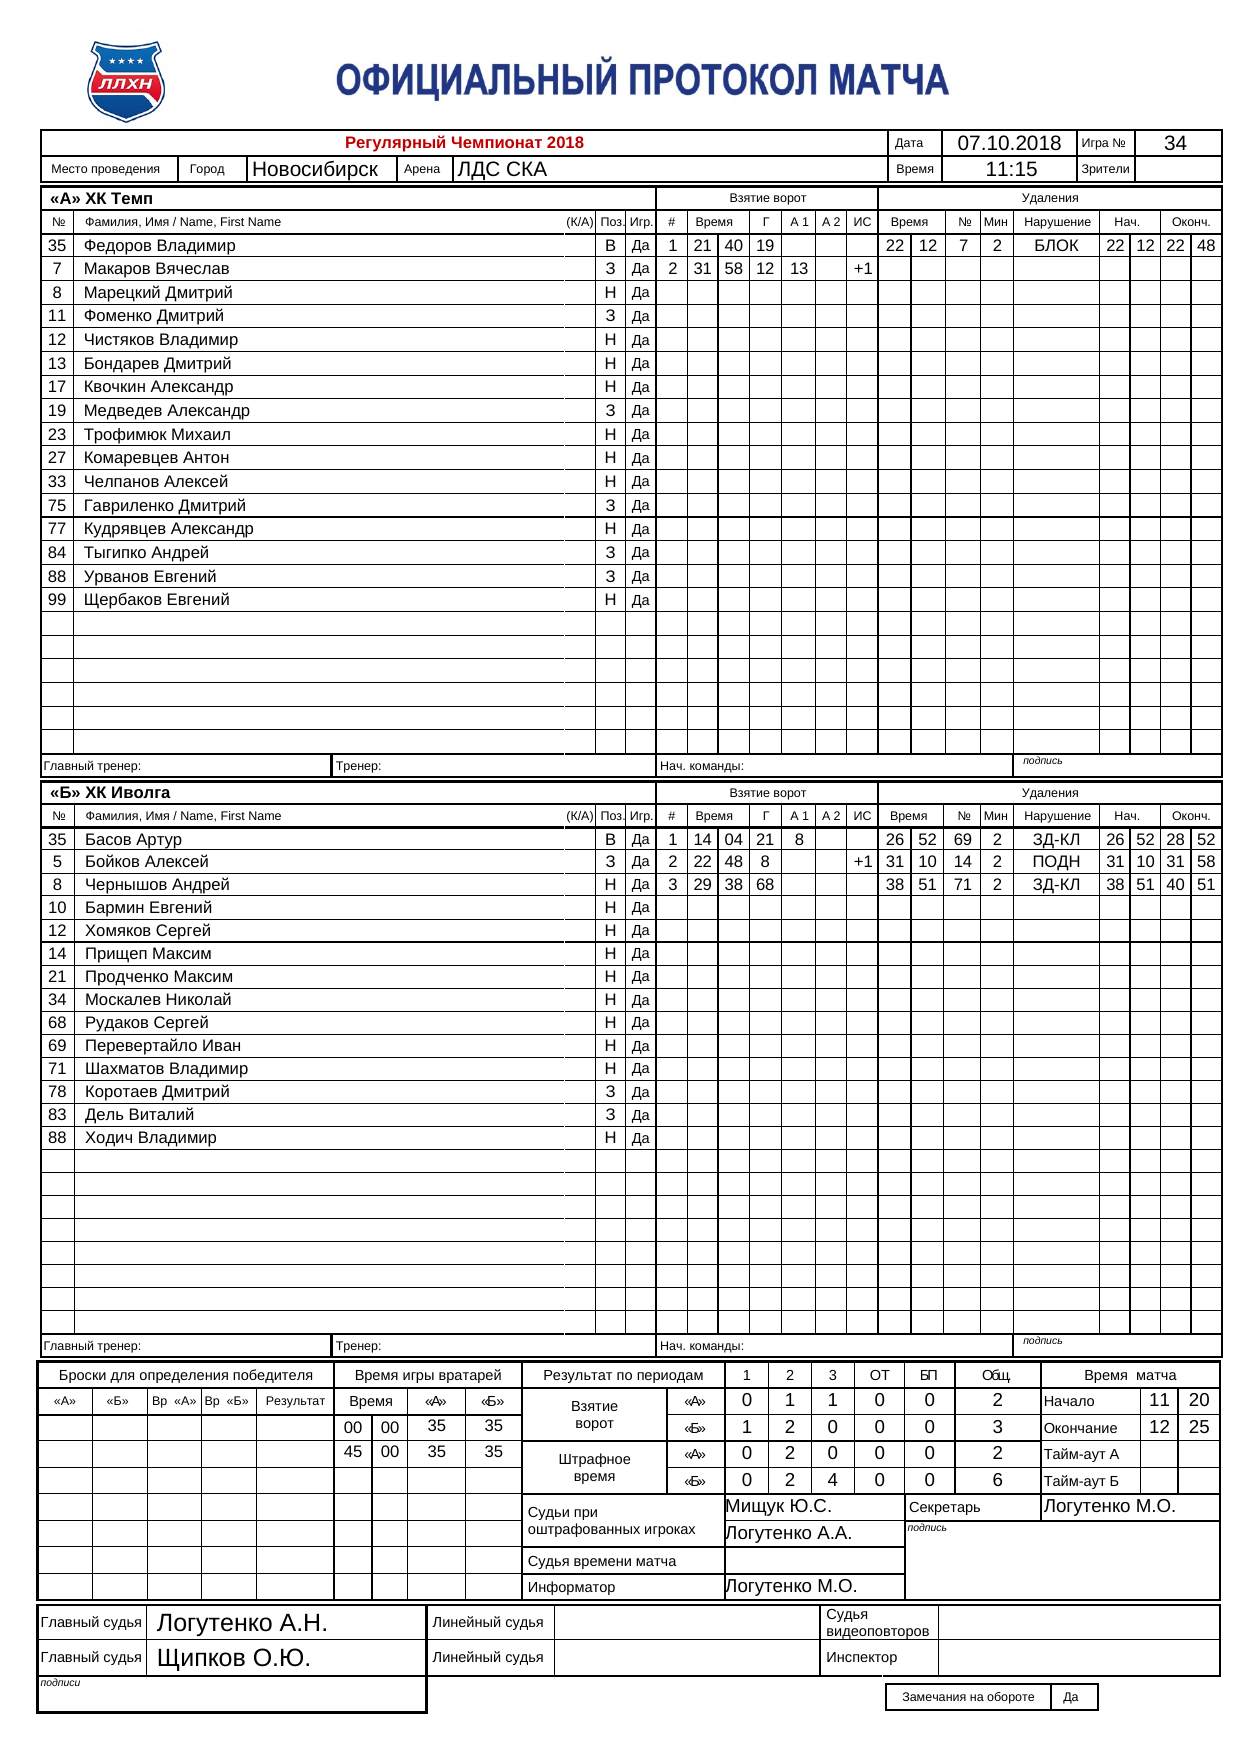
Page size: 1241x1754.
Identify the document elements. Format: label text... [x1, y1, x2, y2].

table_cell [912, 1035, 943, 1057]
table_cell [42, 659, 73, 682]
table_cell [719, 730, 749, 753]
table_cell [719, 1196, 749, 1218]
table_cell [1131, 423, 1160, 445]
table_cell [1192, 966, 1221, 987]
table_cell [1014, 989, 1099, 1011]
table_cell [688, 966, 717, 987]
table_cell 26 [879, 829, 910, 849]
table_cell [1179, 1441, 1219, 1467]
table_cell [93, 1547, 147, 1573]
table_cell [879, 989, 910, 1011]
table_cell [750, 636, 781, 658]
table_cell [596, 1265, 625, 1287]
table_cell 78 [42, 1081, 74, 1103]
table_cell [1131, 446, 1160, 469]
table_cell № [42, 805, 74, 826]
table_cell [750, 423, 781, 445]
table_cell [688, 1242, 717, 1264]
table_cell [565, 352, 595, 374]
table_cell [1161, 352, 1190, 374]
table_cell Да [626, 423, 655, 445]
table_cell [981, 1173, 1013, 1195]
table_cell [946, 565, 980, 587]
table_cell [1100, 446, 1129, 469]
table_cell [847, 399, 877, 422]
table_cell [847, 1173, 877, 1195]
table_cell [719, 446, 749, 469]
table_cell А 1 [782, 211, 815, 233]
table_cell [879, 1311, 910, 1333]
table_cell [1131, 1173, 1160, 1195]
table_cell [657, 352, 687, 374]
table_cell [847, 1265, 877, 1287]
table_cell [946, 470, 980, 493]
table_cell [847, 989, 877, 1011]
table_cell [847, 423, 877, 445]
table_cell [565, 707, 595, 729]
table_cell [1192, 352, 1221, 374]
table_cell [1100, 352, 1129, 374]
table_cell [688, 1173, 717, 1195]
table_cell [879, 1173, 910, 1195]
table_cell [750, 683, 781, 706]
table_cell [879, 612, 910, 634]
table_cell [657, 1311, 687, 1333]
table_cell [912, 1150, 943, 1172]
table_cell Н [596, 1058, 625, 1079]
table_cell [202, 1574, 256, 1599]
table_header 1 [726, 1363, 768, 1387]
table_cell [74, 730, 564, 753]
table_cell [847, 328, 877, 351]
table_cell [1131, 1265, 1160, 1287]
table_cell [879, 1219, 910, 1241]
table_cell Нач. [1100, 211, 1160, 233]
table_cell [847, 588, 877, 611]
table_cell Да [626, 920, 655, 941]
table_cell [1014, 683, 1099, 706]
table_cell [565, 1265, 595, 1287]
table_cell [1192, 376, 1221, 398]
table_header Общ. [956, 1363, 1040, 1387]
table_cell [879, 1288, 910, 1310]
table_cell [883, 1677, 1220, 1681]
table_cell [879, 494, 910, 516]
table_cell [1192, 541, 1221, 564]
table_cell [847, 1104, 877, 1126]
table_cell 1 [812, 1389, 854, 1413]
table_cell Бармин Евгений [75, 896, 564, 918]
table_cell [657, 470, 687, 493]
table_cell 69 [42, 1035, 74, 1057]
table_cell [782, 1288, 815, 1310]
table_cell [373, 1547, 407, 1573]
table_cell [42, 636, 73, 658]
table_cell Н [596, 376, 625, 398]
table_cell Да [626, 446, 655, 469]
table_cell Н [596, 1012, 625, 1033]
table_cell [688, 1196, 717, 1218]
table_cell [148, 1441, 201, 1467]
table_cell [626, 1288, 655, 1310]
table_cell [981, 1104, 1013, 1126]
table_cell [596, 1173, 625, 1195]
table_cell [782, 1035, 815, 1057]
table_cell [1100, 730, 1129, 753]
table_cell [1161, 1288, 1190, 1310]
table_cell [1014, 966, 1099, 987]
table_header Дата [889, 131, 941, 155]
table_cell [816, 850, 846, 872]
table_cell [657, 1150, 687, 1172]
table_cell [750, 1058, 781, 1079]
table_cell Щербаков Евгений [74, 588, 564, 611]
table_cell [847, 565, 877, 587]
table_cell Да [626, 1035, 655, 1057]
table_cell 8 [750, 850, 781, 872]
table_cell [1014, 494, 1099, 516]
table_cell [981, 943, 1013, 964]
table_cell [847, 874, 877, 895]
table_cell [1014, 446, 1099, 469]
table_cell [1014, 707, 1099, 729]
table_cell [565, 1219, 595, 1241]
table_cell [946, 328, 980, 351]
table_cell [1131, 1219, 1160, 1241]
table_cell [565, 1311, 595, 1333]
table_cell [1100, 1012, 1129, 1033]
table_cell [816, 636, 846, 658]
table_cell подпись [1014, 1335, 1221, 1356]
table_cell 31 [1100, 850, 1129, 872]
table_cell [912, 494, 945, 516]
table_cell Н [596, 920, 625, 941]
table_cell [1100, 1196, 1129, 1218]
table_cell [981, 281, 1013, 303]
table_cell [782, 588, 815, 611]
table_cell [75, 1311, 564, 1333]
table_cell Тайм-аут Б [1042, 1468, 1140, 1493]
table_cell [42, 1150, 74, 1172]
table_cell [1131, 281, 1160, 303]
table_cell [565, 850, 595, 872]
table_cell [750, 541, 781, 564]
table_cell [626, 1196, 655, 1218]
table_cell Да [626, 470, 655, 493]
table_cell 00 [373, 1441, 407, 1467]
table_cell [626, 1173, 655, 1195]
table_cell [816, 281, 846, 303]
table_cell 2 [956, 1389, 1040, 1413]
table_cell Г [750, 211, 781, 233]
table_cell Да [626, 518, 655, 540]
table_cell [981, 730, 1013, 753]
table_cell 0 [726, 1389, 768, 1413]
table_cell [847, 1219, 877, 1241]
table_cell [1131, 1242, 1160, 1264]
table_cell [782, 281, 815, 303]
table_cell [816, 235, 846, 256]
table_cell 6 [956, 1468, 1040, 1493]
table_cell Н [596, 518, 625, 540]
table_cell Нач. команды: [657, 755, 1012, 776]
table_header Время матча [1042, 1363, 1219, 1387]
table_cell [847, 518, 877, 540]
table_cell 88 [42, 1127, 74, 1149]
table_cell [1141, 1441, 1177, 1467]
table_cell [688, 1081, 717, 1103]
table_cell [847, 659, 877, 682]
table_cell [719, 707, 749, 729]
table_cell [1100, 1035, 1129, 1057]
table_cell [565, 446, 595, 469]
table_cell [719, 1012, 749, 1033]
table_cell Окончание [1042, 1415, 1140, 1440]
table_cell З [596, 399, 625, 422]
table_cell [946, 659, 980, 682]
table_cell [565, 1196, 595, 1218]
table_cell [816, 1035, 846, 1057]
table_cell [912, 707, 945, 729]
table_cell [782, 235, 815, 256]
table_cell [981, 1265, 1013, 1287]
table_cell [1131, 257, 1160, 280]
table_cell [981, 328, 1013, 351]
table_cell Н [596, 470, 625, 493]
table_cell [657, 1242, 687, 1264]
table_cell [688, 943, 717, 964]
table_cell 8 [42, 281, 73, 303]
table_cell Главный тренер: [42, 755, 330, 776]
table_cell [565, 1127, 595, 1149]
table_cell Да [626, 541, 655, 564]
table_cell 14 [944, 850, 980, 872]
table_header БП [905, 1363, 954, 1387]
table_header Регулярный Чемпионат 2018 [42, 131, 887, 155]
table_cell [565, 541, 595, 564]
table_cell [1161, 399, 1190, 422]
table_cell [688, 1012, 717, 1033]
table_cell [657, 446, 687, 469]
table_cell [1161, 494, 1190, 516]
table_cell [688, 659, 717, 682]
table_cell [719, 305, 749, 327]
table_cell [782, 352, 815, 374]
table_cell 3 [657, 874, 687, 895]
table_cell Макаров Вячеслав [74, 257, 564, 280]
table_cell 4 [812, 1468, 854, 1493]
table_cell [750, 1265, 781, 1287]
table_cell [782, 850, 815, 872]
table_cell Логутенко М.О. [1042, 1495, 1219, 1520]
table_cell [944, 1173, 980, 1195]
table_cell [719, 1311, 749, 1333]
table_cell [688, 989, 717, 1011]
table_cell 0 [905, 1468, 954, 1493]
table_cell 35 [408, 1416, 465, 1440]
table_cell [1014, 1173, 1099, 1195]
table_cell [946, 730, 980, 753]
table_cell [565, 518, 595, 540]
table_cell [1100, 565, 1129, 587]
table_cell [657, 305, 687, 327]
table_cell [912, 305, 945, 327]
table_cell [626, 1219, 655, 1241]
table_cell [1161, 920, 1190, 941]
table_cell [847, 707, 877, 729]
table_cell [202, 1468, 256, 1493]
table_cell З [596, 1081, 625, 1103]
table_cell Да [626, 494, 655, 516]
table_cell [1100, 1058, 1129, 1079]
table_cell 12 [1131, 235, 1160, 256]
table_cell [816, 352, 846, 374]
table_cell [944, 1219, 980, 1241]
table_cell Комаревцев Антон [74, 446, 564, 469]
table_cell [596, 1150, 625, 1172]
table_cell [1161, 1311, 1190, 1333]
table_cell [657, 518, 687, 540]
table_cell [782, 1081, 815, 1103]
table_cell [565, 281, 595, 303]
table_cell [42, 1219, 74, 1241]
table_header Удаления [879, 188, 1221, 209]
table_cell [466, 1547, 521, 1573]
table_cell [719, 541, 749, 564]
table_cell Н [596, 1035, 625, 1057]
table_cell [1131, 1150, 1160, 1172]
table_cell [565, 1242, 595, 1264]
table_cell [1014, 1219, 1099, 1241]
table_cell 58 [1192, 850, 1221, 872]
table_cell [816, 376, 846, 398]
table_cell [42, 1173, 74, 1195]
table_cell [466, 1494, 521, 1520]
table_cell [816, 1265, 846, 1287]
table_cell [719, 612, 749, 634]
table_cell Дель Виталий [75, 1104, 564, 1126]
table_cell 21 [750, 829, 781, 849]
table_cell 0 [855, 1468, 904, 1493]
table_cell 14 [688, 829, 717, 849]
table_cell [626, 730, 655, 753]
table_cell 0 [855, 1389, 904, 1413]
table_cell [596, 683, 625, 706]
table_cell [565, 1012, 595, 1033]
table_cell [719, 494, 749, 516]
table_cell [1014, 399, 1099, 422]
table_cell [879, 423, 910, 445]
table_cell [1161, 446, 1190, 469]
table_cell [1161, 1219, 1190, 1241]
table_cell 29 [688, 874, 717, 895]
table_cell Тайм-аут А [1042, 1441, 1140, 1467]
table_cell [1192, 565, 1221, 587]
table_cell [750, 494, 781, 516]
table_cell Чернышов Андрей [75, 874, 564, 895]
table_cell (К/А) [565, 805, 595, 826]
table_cell [1179, 1468, 1219, 1493]
table_cell [596, 659, 625, 682]
table_cell [335, 1468, 371, 1493]
table_cell [1014, 612, 1099, 634]
table_cell [1192, 1242, 1221, 1264]
table_cell [782, 470, 815, 493]
table_cell Да [626, 565, 655, 587]
table_cell [1161, 518, 1190, 540]
table_cell [944, 920, 980, 941]
table_cell [1161, 730, 1190, 753]
table_cell [1131, 1081, 1160, 1103]
table_cell [688, 399, 717, 422]
table_cell Урванов Евгений [74, 565, 564, 587]
table_cell [1192, 1058, 1221, 1079]
table_cell [879, 541, 910, 564]
table_cell [816, 470, 846, 493]
table_cell 2 [657, 257, 687, 280]
table_cell [879, 446, 910, 469]
table_cell [1131, 541, 1160, 564]
table_cell [847, 1288, 877, 1310]
table_cell Логутенко А.Н. [147, 1606, 425, 1639]
table_cell [816, 518, 846, 540]
table_cell [1192, 423, 1221, 445]
table_cell [750, 1104, 781, 1126]
table_cell 38 [719, 874, 749, 895]
table_cell [657, 423, 687, 445]
table_cell [946, 281, 980, 303]
table_cell [657, 920, 687, 941]
table_cell [782, 1242, 815, 1264]
table_cell [1161, 1196, 1190, 1218]
table_cell 35 [408, 1441, 465, 1467]
table_cell [879, 1012, 910, 1033]
table_cell [1161, 328, 1190, 351]
table_cell Медведев Александр [74, 399, 564, 422]
table_cell [565, 730, 595, 753]
table_cell [565, 829, 595, 849]
table_cell [565, 470, 595, 493]
table_cell 2 [769, 1415, 811, 1440]
table_cell 10 [912, 850, 943, 872]
table_cell [782, 494, 815, 516]
table_cell [981, 399, 1013, 422]
table_cell Да [626, 1012, 655, 1033]
table_cell [1100, 1265, 1129, 1287]
table_header «А» ХК Темп [42, 188, 655, 209]
table_cell 3 [956, 1415, 1040, 1440]
table_cell [944, 1196, 980, 1218]
table_cell 04 [719, 829, 749, 849]
table_cell [1192, 1288, 1221, 1310]
table_cell 19 [750, 235, 781, 256]
table_cell [912, 399, 945, 422]
table_cell [1131, 659, 1160, 682]
table_cell [1100, 1311, 1129, 1333]
table_cell Да [626, 1081, 655, 1103]
table_cell [944, 1127, 980, 1149]
table_cell [816, 730, 846, 753]
table_cell [657, 1012, 687, 1033]
table_cell [879, 896, 910, 918]
table_cell Бондарев Дмитрий [74, 352, 564, 374]
table_cell [879, 943, 910, 964]
table_cell [750, 920, 781, 941]
table_cell 40 [719, 235, 749, 256]
table_cell [912, 328, 945, 351]
table_cell [1131, 588, 1160, 611]
table_cell 28 [1161, 829, 1190, 849]
table_cell [1192, 518, 1221, 540]
table_cell Кудрявцев Александр [74, 518, 564, 540]
table_cell [1100, 423, 1129, 445]
table_cell Н [596, 328, 625, 351]
table_cell [373, 1521, 407, 1546]
table_cell [750, 1173, 781, 1195]
table_cell Да [626, 989, 655, 1011]
table_cell [202, 1547, 256, 1573]
table_cell [782, 1173, 815, 1195]
table_cell [42, 683, 73, 706]
table_cell [944, 1012, 980, 1033]
table_cell Поз. [596, 805, 625, 826]
table_cell [981, 989, 1013, 1011]
table_cell [719, 1242, 749, 1264]
table_cell [688, 446, 717, 469]
table_cell [1161, 1150, 1190, 1172]
table_cell [565, 683, 595, 706]
table_cell 2 [769, 1468, 811, 1493]
table_cell [981, 1219, 1013, 1241]
table_cell Начало [1042, 1389, 1140, 1413]
table_cell [750, 399, 781, 422]
table_cell [981, 470, 1013, 493]
table_cell [596, 707, 625, 729]
table_cell [750, 612, 781, 634]
table_header Взятие ворот [657, 188, 877, 209]
table_cell [879, 636, 910, 658]
table_cell [257, 1547, 333, 1573]
table_cell [944, 1150, 980, 1172]
table_cell [565, 565, 595, 587]
table_cell № [42, 211, 73, 233]
table_cell [408, 1468, 465, 1493]
table_cell Ходич Владимир [75, 1127, 564, 1149]
table_cell [847, 920, 877, 941]
table_cell [257, 1521, 333, 1546]
table_cell +1 [847, 257, 877, 280]
table_cell [816, 659, 846, 682]
table_cell [981, 541, 1013, 564]
table_cell 38 [879, 874, 910, 895]
table_cell [946, 446, 980, 469]
table_cell [1192, 470, 1221, 493]
table_cell [1192, 989, 1221, 1011]
table_cell [688, 541, 717, 564]
table_cell ЛДС СКА [454, 157, 887, 181]
table_cell Н [596, 896, 625, 918]
table_cell [981, 446, 1013, 469]
table_cell [688, 281, 717, 303]
table_header 07.10.2018 [943, 131, 1076, 155]
table_cell [750, 281, 781, 303]
table_cell [1100, 612, 1129, 634]
table_cell [981, 565, 1013, 587]
table_cell [1131, 565, 1160, 587]
table_cell [1014, 1196, 1099, 1218]
table_cell [750, 1311, 781, 1333]
table_cell [565, 896, 595, 918]
table_cell [816, 1173, 846, 1195]
table_cell 2 [657, 850, 687, 872]
table_cell [879, 352, 910, 374]
table_cell [257, 1416, 333, 1440]
table_cell [428, 1677, 882, 1711]
table_header 34 [1136, 131, 1221, 155]
table_cell [719, 470, 749, 493]
table_cell [1014, 328, 1099, 351]
table_cell [555, 1640, 819, 1675]
table_cell [565, 1104, 595, 1126]
table_cell [688, 1311, 717, 1333]
table_cell [912, 1265, 943, 1287]
table_cell Н [596, 943, 625, 964]
table_cell 1 [769, 1389, 811, 1413]
table_cell Главный судья [39, 1640, 146, 1675]
table_cell [657, 943, 687, 964]
table_cell [657, 707, 687, 729]
table_cell [782, 920, 815, 941]
table_cell [1161, 305, 1190, 327]
table_cell [688, 1127, 717, 1149]
table_cell [1014, 518, 1099, 540]
table_cell Фамилия, Имя / Name, First Name [75, 805, 565, 826]
table_cell № [946, 211, 980, 233]
table_cell [912, 1173, 943, 1195]
table_cell З [596, 494, 625, 516]
table_cell З [596, 305, 625, 327]
table_cell [626, 659, 655, 682]
table_cell [657, 1265, 687, 1287]
table_cell [879, 565, 910, 587]
table_cell [688, 1219, 717, 1241]
table_cell [847, 352, 877, 374]
table_cell Нарушение [1014, 805, 1099, 826]
table_cell [912, 636, 945, 658]
table_cell [626, 636, 655, 658]
table_cell [688, 612, 717, 634]
table_cell А 2 [816, 805, 846, 826]
table_cell Главный судья [39, 1606, 146, 1639]
table_cell Мищук Ю.С. [726, 1495, 904, 1520]
table_cell [1192, 1173, 1221, 1195]
table_cell [42, 1265, 74, 1287]
table_cell Оконч. [1161, 211, 1221, 233]
table_cell Бойков Алексей [75, 850, 564, 872]
table_cell [912, 376, 945, 398]
table_cell [1192, 636, 1221, 658]
table_cell 77 [42, 518, 73, 540]
table_header Игра № [1078, 131, 1134, 155]
table_cell [565, 235, 595, 256]
table_cell [946, 588, 980, 611]
table_cell [373, 1494, 407, 1520]
table_cell [879, 1058, 910, 1079]
table_cell [39, 1441, 92, 1467]
table_cell [626, 1242, 655, 1264]
table_cell [1192, 257, 1221, 280]
table_cell Н [596, 874, 625, 895]
table_cell [1192, 1081, 1221, 1103]
table_cell [688, 423, 717, 445]
table_cell [719, 1104, 749, 1126]
table_cell [847, 446, 877, 469]
table_cell 2 [981, 235, 1013, 256]
table_cell [782, 707, 815, 729]
table_cell [847, 281, 877, 303]
table_cell [1161, 1242, 1190, 1264]
table_header 3 [812, 1363, 854, 1387]
table_cell [847, 235, 877, 256]
table_cell Игр. [626, 211, 655, 233]
table_cell [782, 1150, 815, 1172]
table_cell 20 [1179, 1389, 1219, 1413]
table_cell 75 [42, 494, 73, 516]
table_cell [565, 257, 595, 280]
table_cell [1161, 470, 1190, 493]
table_cell [657, 1196, 687, 1218]
table_cell [565, 659, 595, 682]
table_cell [1131, 707, 1160, 729]
table_cell 69 [944, 829, 980, 849]
table_cell [408, 1547, 465, 1573]
table_cell [1014, 541, 1099, 564]
table_cell [657, 281, 687, 303]
table_cell [1100, 943, 1129, 964]
table_cell [1161, 588, 1190, 611]
table_cell [750, 1219, 781, 1241]
table_cell [847, 494, 877, 516]
table_cell [1100, 1081, 1129, 1103]
table_cell [626, 612, 655, 634]
table_cell [879, 1150, 910, 1172]
table_cell [39, 1468, 92, 1493]
table_cell [39, 1416, 92, 1440]
table_cell [719, 1035, 749, 1057]
table_cell [816, 829, 846, 849]
table_cell 13 [782, 257, 815, 280]
table_cell [74, 707, 564, 729]
table_cell [1014, 1265, 1099, 1287]
table_cell [596, 636, 625, 658]
table_cell 0 [726, 1468, 768, 1493]
table_cell [816, 494, 846, 516]
table_cell [1161, 541, 1190, 564]
table_cell Г [750, 805, 781, 826]
table_cell 71 [944, 874, 980, 895]
table_cell 51 [912, 874, 943, 895]
table_cell [879, 966, 910, 987]
table_cell [782, 612, 815, 634]
table_cell [847, 896, 877, 918]
table_cell [1192, 1265, 1221, 1287]
table_cell Н [596, 446, 625, 469]
table_cell [816, 1196, 846, 1218]
table_cell [750, 1012, 781, 1033]
table_cell Продченко Максим [75, 966, 564, 987]
table_cell [1100, 1219, 1129, 1241]
table_cell [847, 1012, 877, 1033]
table_cell [719, 328, 749, 351]
table_cell [750, 1288, 781, 1310]
table_cell [657, 1173, 687, 1195]
table_cell [148, 1416, 201, 1440]
table_cell подпись [906, 1522, 1219, 1599]
table_cell Да [626, 588, 655, 611]
table_cell [39, 1574, 92, 1599]
table_cell [782, 1311, 815, 1333]
table_cell Гавриленко Дмитрий [74, 494, 564, 516]
table_cell [1161, 989, 1190, 1011]
table_cell [1192, 943, 1221, 964]
table_cell «А» [668, 1389, 724, 1413]
table_cell Время [889, 157, 941, 181]
table_cell [719, 1127, 749, 1149]
table_cell [42, 1242, 74, 1264]
table_header Да [1052, 1685, 1097, 1709]
table_cell [1161, 896, 1190, 918]
table_cell 10 [1131, 850, 1160, 872]
table_cell [1161, 281, 1190, 303]
table_cell [1131, 636, 1160, 658]
table_cell [1014, 423, 1099, 445]
table_cell [719, 518, 749, 540]
table_cell Вр «Б» [202, 1389, 256, 1413]
table_cell [939, 1606, 1219, 1639]
table_cell Вр «А» [148, 1389, 201, 1413]
table_cell [1014, 1150, 1099, 1172]
table_header 2 [769, 1363, 811, 1387]
picture [5, 28, 1179, 129]
table_cell [782, 446, 815, 469]
table_cell 12 [42, 920, 74, 941]
table_cell [74, 636, 564, 658]
table_cell [847, 1127, 877, 1149]
table_cell «А» [39, 1389, 92, 1413]
table_cell [816, 1012, 846, 1033]
table_cell [912, 683, 945, 706]
table_cell 7 [42, 257, 73, 280]
table_cell [782, 683, 815, 706]
table_cell [816, 966, 846, 987]
table_cell Поз. [596, 211, 625, 233]
table_cell [1192, 399, 1221, 422]
table_cell [1131, 920, 1160, 941]
table_cell [657, 636, 687, 658]
table_cell [657, 1104, 687, 1126]
table_cell 17 [42, 376, 73, 398]
table_cell Прищеп Максим [75, 943, 564, 964]
table_cell 35 [466, 1441, 521, 1467]
table_cell Да [626, 829, 655, 849]
table_cell [75, 1150, 564, 1172]
table_cell [74, 659, 564, 682]
table_cell [847, 730, 877, 753]
table_cell [816, 1288, 846, 1310]
table_cell [688, 1288, 717, 1310]
table_cell [1131, 730, 1160, 753]
table_cell [912, 541, 945, 564]
table_cell [657, 683, 687, 706]
table_cell [981, 1288, 1013, 1310]
table_cell [912, 612, 945, 634]
table_cell [782, 874, 815, 895]
table_cell [1192, 1150, 1221, 1172]
table_cell [1100, 281, 1129, 303]
table_cell 33 [42, 470, 73, 493]
table_cell Да [626, 305, 655, 327]
table_cell Да [626, 399, 655, 422]
table_cell [981, 1127, 1013, 1149]
table_cell [1161, 423, 1190, 445]
table_cell [944, 1288, 980, 1310]
table_cell Да [626, 1104, 655, 1126]
table_cell 71 [42, 1058, 74, 1079]
table_cell [750, 1196, 781, 1218]
table_cell Взятие ворот [523, 1389, 666, 1440]
table_cell [816, 874, 846, 895]
table_cell Судья времени матча [523, 1548, 724, 1573]
table_cell [626, 1265, 655, 1287]
table_cell [1131, 1058, 1160, 1079]
table_cell [1100, 541, 1129, 564]
table_cell [847, 612, 877, 634]
table_cell [750, 328, 781, 351]
table_cell Нач. [1100, 805, 1160, 826]
table_cell [912, 1127, 943, 1149]
table_cell [912, 966, 943, 987]
table_cell [1100, 1150, 1129, 1172]
table_cell [1131, 328, 1160, 351]
table_cell подпись [1014, 755, 1221, 776]
table_cell 35 [466, 1416, 521, 1440]
table_cell Н [596, 281, 625, 303]
table_cell [1192, 1311, 1221, 1333]
table_cell [946, 257, 980, 280]
table_cell [944, 1104, 980, 1126]
table_cell [1141, 1468, 1177, 1493]
table_cell [944, 1058, 980, 1079]
table_cell [879, 281, 910, 303]
table_cell [944, 943, 980, 964]
table_cell [816, 612, 846, 634]
table_cell [816, 1058, 846, 1079]
table_cell [981, 636, 1013, 658]
table_cell [1131, 376, 1160, 398]
table_cell [782, 659, 815, 682]
table_cell [879, 305, 910, 327]
table_cell [257, 1441, 333, 1467]
table_cell [750, 518, 781, 540]
table_cell [1014, 1081, 1099, 1103]
table_cell 11:15 [943, 157, 1076, 181]
table_cell [981, 1012, 1013, 1033]
table_cell [688, 1035, 717, 1057]
table_cell [688, 1150, 717, 1172]
table_cell [1161, 1127, 1190, 1149]
table_cell [847, 683, 877, 706]
table_cell [946, 305, 980, 327]
table_cell [1131, 943, 1160, 964]
table_cell [879, 707, 910, 729]
table_cell [750, 943, 781, 964]
table_cell [1161, 966, 1190, 987]
table_cell [1100, 659, 1129, 682]
table_cell [75, 1242, 564, 1264]
table_cell ПОДН [1014, 850, 1099, 872]
table_cell [719, 1081, 749, 1103]
table_cell [42, 1288, 74, 1310]
table_cell [565, 920, 595, 941]
table_cell [782, 541, 815, 564]
table_cell Время [688, 805, 749, 826]
table_cell [657, 588, 687, 611]
table_cell [1100, 494, 1129, 516]
table_cell 0 [726, 1442, 768, 1467]
table_cell [946, 541, 980, 564]
table_cell 12 [750, 257, 781, 280]
table_cell Н [596, 1127, 625, 1149]
table_cell Зрители [1078, 157, 1134, 181]
table_cell Информатор [523, 1575, 724, 1599]
table_cell [912, 565, 945, 587]
table_cell 1 [657, 235, 687, 256]
table_cell [847, 829, 877, 849]
table_cell Да [626, 281, 655, 303]
table_cell [1192, 1012, 1221, 1033]
table_cell [782, 328, 815, 351]
table_cell [719, 683, 749, 706]
table_cell Время [335, 1389, 407, 1413]
table_cell [1131, 1104, 1160, 1126]
table_cell [750, 896, 781, 918]
table_cell [944, 1081, 980, 1103]
table_cell [879, 470, 910, 493]
table_cell Арена [398, 157, 452, 181]
table_cell [944, 1035, 980, 1057]
table_cell БЛОК [1014, 235, 1099, 256]
table_cell [946, 518, 980, 540]
table_cell Щипков О.Ю. [147, 1640, 425, 1675]
table_cell [1131, 1196, 1160, 1218]
table_cell [39, 1494, 92, 1520]
table_cell [816, 1150, 846, 1172]
table_header «Б» ХК Иволга [42, 783, 655, 803]
table_cell [816, 989, 846, 1011]
table_cell [42, 1311, 74, 1333]
table_cell [719, 920, 749, 941]
table_cell [373, 1574, 407, 1599]
table_cell Да [626, 352, 655, 374]
table_cell [1161, 1081, 1190, 1103]
table_cell [1100, 920, 1129, 941]
table_cell [946, 399, 980, 422]
table_cell [912, 896, 943, 918]
table_cell [74, 683, 564, 706]
table_cell Да [626, 966, 655, 987]
table_cell [657, 966, 687, 987]
table_cell 22 [1161, 235, 1190, 256]
table_cell [1014, 565, 1099, 587]
table_cell [719, 281, 749, 303]
table_cell [75, 1288, 564, 1310]
table_cell [981, 966, 1013, 987]
table_cell [750, 565, 781, 587]
table_cell Нарушение [1014, 211, 1099, 233]
table_cell [879, 328, 910, 351]
table_cell [719, 943, 749, 964]
table_cell 21 [688, 235, 717, 256]
table_cell Тренер: [333, 1335, 655, 1356]
table_cell [688, 565, 717, 587]
table_cell [816, 541, 846, 564]
table_cell 22 [688, 850, 717, 872]
table_cell Да [626, 328, 655, 351]
table_cell З [596, 257, 625, 280]
table_cell [1192, 659, 1221, 682]
table_cell [335, 1547, 371, 1573]
table_cell [816, 399, 846, 422]
table_cell [565, 305, 595, 327]
table_cell А 1 [782, 805, 815, 826]
table_cell В [596, 235, 625, 256]
table_cell [879, 518, 910, 540]
table_cell [1099, 1682, 1220, 1711]
table_cell [1161, 1012, 1190, 1033]
table_header ОТ [855, 1363, 904, 1387]
table_cell [981, 612, 1013, 634]
table_cell [782, 376, 815, 398]
table_cell [847, 1081, 877, 1103]
table_cell [1100, 588, 1129, 611]
table_cell З [596, 850, 625, 872]
table_cell [148, 1468, 201, 1493]
table_cell [879, 1196, 910, 1218]
table_cell [565, 636, 595, 658]
table_cell [1131, 399, 1160, 422]
table_cell 0 [905, 1415, 954, 1440]
table_cell [93, 1494, 147, 1520]
table_cell [626, 1150, 655, 1172]
table_cell [981, 659, 1013, 682]
table_cell [688, 1104, 717, 1126]
table_cell 35 [42, 235, 73, 256]
table_cell [912, 1242, 943, 1264]
table_cell [912, 989, 943, 1011]
table_cell [688, 1058, 717, 1079]
table_cell 23 [42, 423, 73, 445]
table_cell [1100, 636, 1129, 658]
table_cell Мин [981, 211, 1013, 233]
table_cell 10 [42, 896, 74, 918]
table_cell 31 [688, 257, 717, 280]
table_cell Шахматов Владимир [75, 1058, 564, 1079]
table_cell [879, 1242, 910, 1264]
table_cell [981, 920, 1013, 941]
table_cell [1100, 1127, 1129, 1149]
table_cell [816, 565, 846, 587]
table_cell [879, 730, 910, 753]
table_cell [1100, 1242, 1129, 1264]
table_cell Игр. [626, 805, 655, 826]
table_cell [1100, 257, 1129, 280]
table_cell [42, 707, 73, 729]
table_cell [202, 1441, 256, 1467]
table_cell [879, 376, 910, 398]
table_cell [657, 494, 687, 516]
table_cell 1 [657, 829, 687, 849]
table_cell Новосибирск [248, 157, 396, 181]
table_cell ИС [847, 805, 877, 826]
table_cell [1100, 518, 1129, 540]
table_cell [719, 588, 749, 611]
table_cell [466, 1468, 521, 1493]
table_cell [782, 896, 815, 918]
table_cell [1192, 730, 1221, 753]
table_cell Москалев Николай [75, 989, 564, 1011]
table_cell 31 [879, 850, 910, 872]
table_cell 31 [1161, 850, 1190, 872]
table_cell [466, 1521, 521, 1546]
table_cell [981, 588, 1013, 611]
table_cell [1161, 659, 1190, 682]
table_cell [912, 352, 945, 374]
table_cell [782, 1265, 815, 1287]
table_cell [688, 683, 717, 706]
table_cell [626, 707, 655, 729]
table_cell [782, 1012, 815, 1033]
table_cell Басов Артур [75, 829, 564, 849]
table_cell 12 [1141, 1415, 1177, 1440]
table_cell [981, 518, 1013, 540]
table_cell 25 [1179, 1415, 1219, 1440]
table_cell [847, 966, 877, 987]
table_cell [816, 1219, 846, 1241]
table_cell [657, 376, 687, 398]
table_cell [719, 966, 749, 987]
table_cell [912, 659, 945, 682]
table_cell [719, 399, 749, 422]
table_cell [1014, 636, 1099, 658]
table_cell [1192, 920, 1221, 941]
table_cell [847, 1242, 877, 1264]
table_cell 48 [719, 850, 749, 872]
table_cell [816, 423, 846, 445]
table_cell [981, 494, 1013, 516]
table_cell Марецкий Дмитрий [74, 281, 564, 303]
table_cell Место проведения [42, 157, 177, 181]
table_cell [565, 874, 595, 895]
table_cell [1100, 966, 1129, 987]
table_cell Главный тренер: [42, 1335, 330, 1356]
table_cell Логутенко М.О. [726, 1575, 904, 1599]
table_cell [782, 399, 815, 422]
table_cell 1 [726, 1415, 768, 1440]
table_cell 8 [782, 829, 815, 849]
table_cell [657, 1035, 687, 1057]
table_cell [726, 1548, 904, 1573]
table_cell [626, 1311, 655, 1333]
table_cell [981, 1150, 1013, 1172]
table_cell [257, 1574, 333, 1599]
table_cell [912, 1219, 943, 1241]
table_cell «Б » [466, 1389, 521, 1413]
table_cell [944, 989, 980, 1011]
table_header Взятие ворот [657, 783, 877, 803]
table_cell [816, 328, 846, 351]
table_cell [782, 966, 815, 987]
table_cell [565, 1150, 595, 1172]
table_cell Судьи при оштрафованных игроках [523, 1495, 724, 1546]
table_cell [847, 1150, 877, 1172]
table_cell [912, 920, 943, 941]
table_cell [879, 1265, 910, 1287]
table_cell [750, 989, 781, 1011]
table_cell [1100, 328, 1129, 351]
table_cell [912, 423, 945, 445]
table_cell [596, 1311, 625, 1333]
table_cell [565, 423, 595, 445]
table_cell [1161, 376, 1190, 398]
table_cell [816, 1081, 846, 1103]
table_cell [596, 730, 625, 753]
table_cell [816, 920, 846, 941]
table_cell Фоменко Дмитрий [74, 305, 564, 327]
table_cell 2 [981, 874, 1013, 895]
table_cell +1 [847, 850, 877, 872]
table_cell [408, 1574, 465, 1599]
table_cell Оконч. [1161, 805, 1221, 826]
table_cell [981, 1311, 1013, 1333]
table_cell [719, 1288, 749, 1310]
table_cell [816, 683, 846, 706]
table_cell [946, 423, 980, 445]
table_cell [688, 896, 717, 918]
table_cell подписи [39, 1677, 425, 1711]
table_cell [1192, 896, 1221, 918]
table_cell [565, 1035, 595, 1057]
table_cell [1131, 1311, 1160, 1333]
table_cell [879, 1104, 910, 1126]
table_cell 2 [981, 850, 1013, 872]
table_cell 2 [981, 829, 1013, 849]
table_cell [847, 541, 877, 564]
table_cell [565, 1288, 595, 1310]
table_cell [596, 1219, 625, 1241]
table_cell [565, 989, 595, 1011]
table_cell 13 [42, 352, 73, 374]
table_cell [1136, 157, 1221, 181]
table_cell [688, 352, 717, 374]
table_cell Логутенко А.А. [726, 1521, 904, 1546]
table_cell 12 [42, 328, 73, 351]
table_cell [750, 966, 781, 987]
table_cell 14 [42, 943, 74, 964]
table_cell [944, 1242, 980, 1264]
table_cell [1131, 966, 1160, 987]
table_cell [1192, 494, 1221, 516]
table_cell [688, 707, 717, 729]
table_cell Да [626, 896, 655, 918]
table_cell [257, 1494, 333, 1520]
table_cell [912, 1311, 943, 1333]
table_cell [816, 305, 846, 327]
table_cell [1014, 1035, 1099, 1057]
table_cell [1192, 305, 1221, 327]
table_cell [565, 1173, 595, 1195]
table_cell А 2 [816, 211, 846, 233]
table_cell [1100, 399, 1129, 422]
table_cell [1014, 1012, 1099, 1033]
table_cell [1192, 1196, 1221, 1218]
table_cell [565, 376, 595, 398]
table_cell [565, 494, 595, 516]
table_cell [657, 541, 687, 564]
table_cell [688, 305, 717, 327]
table_cell [719, 565, 749, 587]
table_cell [39, 1547, 92, 1573]
table_cell [657, 612, 687, 634]
table_cell [847, 305, 877, 327]
table_cell Да [626, 874, 655, 895]
table_cell [93, 1441, 147, 1467]
table_cell Хомяков Сергей [75, 920, 564, 941]
table_cell [688, 730, 717, 753]
table_cell [1192, 281, 1221, 303]
table_cell [202, 1494, 256, 1520]
table_cell [912, 588, 945, 611]
table_cell [816, 446, 846, 469]
table_cell [912, 1196, 943, 1218]
table_cell [816, 1311, 846, 1333]
table_cell 00 [335, 1416, 371, 1440]
table_cell 19 [42, 399, 73, 422]
table_cell [946, 612, 980, 634]
table_cell 22 [879, 235, 910, 256]
table_cell [847, 1035, 877, 1057]
table_cell [555, 1606, 819, 1639]
table_cell [1014, 588, 1099, 611]
table_cell 2 [956, 1442, 1040, 1467]
table_cell Квочкин Александр [74, 376, 564, 398]
table_cell [719, 352, 749, 374]
table_cell [1014, 1311, 1099, 1333]
table_cell [946, 636, 980, 658]
table_cell [981, 707, 1013, 729]
table_cell [1131, 683, 1160, 706]
table_cell Федоров Владимир [74, 235, 564, 256]
table_cell [257, 1468, 333, 1493]
table_cell Н [596, 423, 625, 445]
table_cell [408, 1494, 465, 1520]
table_cell Секретарь [906, 1495, 1040, 1520]
table_cell [1014, 920, 1099, 941]
table_cell 0 [855, 1442, 904, 1467]
table_cell Да [626, 943, 655, 964]
table_cell [750, 730, 781, 753]
table_cell [565, 966, 595, 987]
table_cell [1161, 1173, 1190, 1195]
table_cell [1192, 588, 1221, 611]
table_cell [816, 707, 846, 729]
table_cell [981, 1242, 1013, 1264]
table_cell 99 [42, 588, 73, 611]
table_cell [912, 518, 945, 540]
table_cell [688, 636, 717, 658]
table_cell [879, 1127, 910, 1149]
table_cell [946, 494, 980, 516]
table_cell [782, 305, 815, 327]
table_cell [750, 659, 781, 682]
table_cell [688, 470, 717, 493]
table_cell [912, 1058, 943, 1079]
table_cell [1131, 518, 1160, 540]
table_cell [596, 1196, 625, 1218]
table_cell Да [626, 1058, 655, 1079]
table_cell [74, 612, 564, 634]
table_cell Да [626, 850, 655, 872]
table_cell ЗД-КЛ [1014, 874, 1099, 895]
table_cell [944, 966, 980, 987]
table_cell [719, 1265, 749, 1287]
table_cell [981, 1081, 1013, 1103]
table_cell [1100, 470, 1129, 493]
table_cell [75, 1219, 564, 1241]
table_cell [1192, 1035, 1221, 1057]
table_cell [335, 1494, 371, 1520]
table_cell [1192, 1104, 1221, 1126]
table_cell [912, 943, 943, 964]
table_cell Штрафное время [523, 1442, 666, 1493]
table_cell Да [626, 257, 655, 280]
table_cell [596, 1288, 625, 1310]
table_cell Мин [981, 805, 1013, 826]
table_cell [1131, 1288, 1160, 1310]
table_cell [1192, 1219, 1221, 1241]
table_cell [750, 352, 781, 374]
table_cell З [596, 565, 625, 587]
table_cell [148, 1574, 201, 1599]
table_cell [1014, 1104, 1099, 1126]
table_cell # [657, 211, 687, 233]
table_cell [719, 1219, 749, 1241]
table_cell 51 [1192, 874, 1221, 895]
table_cell [75, 1265, 564, 1287]
table_cell [782, 423, 815, 445]
table_header Удаления [879, 783, 1221, 803]
table_cell [944, 1311, 980, 1333]
table_cell [816, 896, 846, 918]
table_cell [939, 1640, 1219, 1675]
table_cell Тренер: [333, 755, 655, 776]
table_cell [750, 1081, 781, 1103]
table_cell [719, 1058, 749, 1079]
table_cell [657, 1127, 687, 1149]
table_cell 26 [1100, 829, 1129, 849]
table_cell 83 [42, 1104, 74, 1126]
table_cell # [657, 805, 687, 826]
table_cell [1014, 305, 1099, 327]
table_cell 0 [905, 1389, 954, 1413]
table_cell [93, 1521, 147, 1546]
table_cell [596, 612, 625, 634]
table_cell [1014, 659, 1099, 682]
table_cell Время [879, 805, 943, 826]
table_cell № [944, 805, 980, 826]
table_cell [847, 1058, 877, 1079]
table_cell [75, 1196, 564, 1218]
table_cell [148, 1521, 201, 1546]
table_cell [816, 257, 846, 280]
table_cell З [596, 541, 625, 564]
table_cell Тыгипко Андрей [74, 541, 564, 564]
table_cell Н [596, 989, 625, 1011]
table_cell [93, 1468, 147, 1493]
table_cell [750, 305, 781, 327]
table_cell 22 [1100, 235, 1129, 256]
table_cell ЗД-КЛ [1014, 829, 1099, 849]
table_cell 0 [855, 1415, 904, 1440]
table_cell [782, 1219, 815, 1241]
table_cell [1014, 896, 1099, 918]
table_cell «А» [408, 1389, 465, 1413]
table_cell [626, 683, 655, 706]
table_cell [912, 281, 945, 303]
table_cell [42, 612, 73, 634]
table_cell [202, 1521, 256, 1546]
table_cell [1131, 470, 1160, 493]
table_header Время игры вратарей [335, 1363, 521, 1387]
table_cell [912, 257, 945, 280]
table_cell [42, 1196, 74, 1218]
table_cell [688, 494, 717, 516]
table_cell [202, 1416, 256, 1440]
table_cell [1100, 683, 1129, 706]
table_cell Коротаев Дмитрий [75, 1081, 564, 1103]
table_cell 68 [42, 1012, 74, 1033]
table_cell 52 [1192, 829, 1221, 849]
table_cell Да [626, 376, 655, 398]
table_cell [981, 423, 1013, 445]
table_cell Нач. команды: [657, 1335, 1012, 1356]
table_cell 11 [1141, 1389, 1177, 1413]
table_cell [657, 565, 687, 587]
table_cell [1161, 1058, 1190, 1079]
table_cell [1161, 636, 1190, 658]
table_cell [1014, 943, 1099, 964]
table_cell [1014, 1288, 1099, 1310]
table_cell [847, 636, 877, 658]
table_cell [981, 896, 1013, 918]
table_cell [75, 1173, 564, 1195]
table_cell [1100, 305, 1129, 327]
table_cell [688, 376, 717, 398]
table_cell 48 [1192, 235, 1221, 256]
table_cell [782, 1058, 815, 1079]
table_cell [782, 730, 815, 753]
table_cell [565, 612, 595, 634]
table_cell [1131, 305, 1160, 327]
table_cell 84 [42, 541, 73, 564]
table_cell [657, 1058, 687, 1079]
table_cell [1014, 1127, 1099, 1149]
table_cell [879, 399, 910, 422]
table_cell «Б» [668, 1468, 724, 1493]
table_cell [93, 1416, 147, 1440]
table_cell [981, 683, 1013, 706]
table_cell [1100, 707, 1129, 729]
table_cell 12 [912, 235, 945, 256]
table_cell Н [596, 588, 625, 611]
table_cell [657, 1219, 687, 1241]
table_cell Линейный судья [428, 1640, 554, 1675]
table_cell [688, 328, 717, 351]
table_cell [750, 1035, 781, 1057]
table_cell Время [688, 211, 749, 233]
table_cell Рудаков Сергей [75, 1012, 564, 1033]
table_cell [1100, 1288, 1129, 1310]
table_cell Время [879, 211, 945, 233]
table_cell [782, 989, 815, 1011]
table_cell [782, 565, 815, 587]
table_cell [1192, 446, 1221, 469]
table_cell [1100, 376, 1129, 398]
table_cell Чистяков Владимир [74, 328, 564, 351]
table_cell 0 [812, 1442, 854, 1467]
table_cell [719, 989, 749, 1011]
table_cell 88 [42, 565, 73, 587]
table_cell [1192, 1127, 1221, 1149]
table_cell [39, 1521, 92, 1546]
table_cell [816, 588, 846, 611]
table_cell 35 [42, 829, 74, 849]
table_cell 68 [750, 874, 781, 895]
table_cell [719, 636, 749, 658]
table_cell [946, 376, 980, 398]
table_cell [879, 683, 910, 706]
table_cell [1161, 683, 1190, 706]
table_cell [847, 943, 877, 964]
table_cell 40 [1161, 874, 1190, 895]
table_cell [981, 352, 1013, 374]
table_cell [1161, 565, 1190, 587]
table_cell [782, 636, 815, 658]
table_cell [42, 730, 73, 753]
table_cell 58 [719, 257, 749, 280]
table_cell 2 [769, 1442, 811, 1467]
table_cell Результат [257, 1389, 333, 1413]
table_cell [1014, 281, 1099, 303]
table_cell [1161, 257, 1190, 280]
table_cell ИС [847, 211, 877, 233]
table_cell [1014, 730, 1099, 753]
table_cell 7 [946, 235, 980, 256]
table_cell [1100, 989, 1129, 1011]
table_cell [946, 683, 980, 706]
table_cell [1100, 1104, 1129, 1126]
table_cell [847, 470, 877, 493]
table_cell [657, 328, 687, 351]
table_cell [688, 518, 717, 540]
table_cell [912, 1081, 943, 1103]
table_cell [1014, 376, 1099, 398]
table_cell [657, 1081, 687, 1103]
table_cell [782, 1104, 815, 1126]
table_cell [688, 920, 717, 941]
table_cell [1161, 707, 1190, 729]
table_cell [1100, 1173, 1129, 1195]
table_cell [981, 257, 1013, 280]
table_cell 0 [905, 1442, 954, 1467]
table_cell [1131, 1035, 1160, 1057]
table_cell [782, 943, 815, 964]
table_cell [1161, 1035, 1190, 1057]
table_cell [1161, 612, 1190, 634]
table_header Результат по периодам [523, 1363, 724, 1387]
table_cell 11 [42, 305, 73, 327]
table_cell [879, 1081, 910, 1103]
table_cell Н [596, 966, 625, 987]
table_cell [1161, 1265, 1190, 1287]
table_cell [1131, 494, 1160, 516]
table_cell [1014, 257, 1099, 280]
table_cell [981, 1035, 1013, 1057]
table_cell 52 [912, 829, 943, 849]
table_cell Н [596, 352, 625, 374]
table_cell [719, 376, 749, 398]
table_cell Да [626, 235, 655, 256]
table_cell [1192, 683, 1221, 706]
table_cell [912, 1012, 943, 1033]
table_cell [688, 1265, 717, 1287]
table_cell [981, 1196, 1013, 1218]
table_cell [879, 920, 910, 941]
table_cell [657, 399, 687, 422]
table_cell Судья видеоповторов [821, 1606, 938, 1639]
table_cell 27 [42, 446, 73, 469]
table_cell [750, 1150, 781, 1172]
table_cell [657, 989, 687, 1011]
table_cell [912, 730, 945, 753]
table_cell З [596, 1104, 625, 1126]
table_cell [565, 1081, 595, 1103]
table_cell [750, 707, 781, 729]
table_cell В [596, 829, 625, 849]
table_cell 38 [1100, 874, 1129, 895]
table_cell 34 [42, 989, 74, 1011]
table_cell [944, 896, 980, 918]
table_cell «Б» [93, 1389, 147, 1413]
table_cell [912, 446, 945, 469]
table_cell [1131, 896, 1160, 918]
table_cell [750, 470, 781, 493]
table_cell «Б» [668, 1415, 724, 1440]
table_cell [782, 518, 815, 540]
table_cell [816, 943, 846, 964]
table_header Броски для определения победителя [39, 1363, 333, 1387]
table_cell [847, 1311, 877, 1333]
table_cell [596, 1242, 625, 1264]
table_cell [719, 1173, 749, 1195]
table_cell [657, 730, 687, 753]
table_cell Инспектор [821, 1640, 938, 1675]
table_cell 52 [1131, 829, 1160, 849]
table_cell [1131, 352, 1160, 374]
table_cell [565, 328, 595, 351]
table_cell [335, 1574, 371, 1599]
table_cell Трофимюк Михаил [74, 423, 564, 445]
table_cell [847, 376, 877, 398]
table_cell [657, 659, 687, 682]
table_cell [750, 376, 781, 398]
table_cell 8 [42, 874, 74, 895]
table_cell 45 [335, 1441, 371, 1467]
table_cell [879, 659, 910, 682]
table_cell (К/А) [565, 211, 595, 233]
table_cell [879, 588, 910, 611]
table_cell Линейный судья [428, 1606, 554, 1639]
table_cell [1100, 896, 1129, 918]
table_cell [565, 943, 595, 964]
table_cell [816, 1242, 846, 1264]
table_cell [847, 1196, 877, 1218]
table_cell [944, 1265, 980, 1287]
table_cell [719, 1150, 749, 1172]
table_cell Перевертайло Иван [75, 1035, 564, 1057]
table_cell [750, 1127, 781, 1149]
table_cell [1014, 352, 1099, 374]
table_cell [1014, 1242, 1099, 1264]
table_cell [879, 1035, 910, 1057]
table_cell [750, 446, 781, 469]
table_cell [335, 1521, 371, 1546]
table_cell [946, 707, 980, 729]
table_cell Да [626, 1127, 655, 1149]
table_cell [1192, 328, 1221, 351]
table_cell [148, 1547, 201, 1573]
table_cell [719, 659, 749, 682]
table_cell Челпанов Алексей [74, 470, 564, 493]
table_cell [981, 376, 1013, 398]
table_cell [565, 399, 595, 422]
table_cell Фамилия, Имя / Name, First Name [74, 211, 565, 233]
table_cell [93, 1574, 147, 1599]
table_cell [816, 1104, 846, 1126]
table_cell 51 [1131, 874, 1160, 895]
table_cell [912, 470, 945, 493]
table_cell [1192, 707, 1221, 729]
table_cell [466, 1574, 521, 1599]
table_cell [750, 588, 781, 611]
table_cell [1131, 1127, 1160, 1149]
table_cell [1131, 989, 1160, 1011]
table_cell [565, 588, 595, 611]
table_cell [688, 588, 717, 611]
table_cell 0 [812, 1415, 854, 1440]
table_cell «А» [668, 1442, 724, 1467]
table_cell 5 [42, 850, 74, 872]
table_cell [782, 1196, 815, 1218]
table_cell [782, 1127, 815, 1149]
table_cell [912, 1288, 943, 1310]
table_cell [1161, 1104, 1190, 1126]
table_cell [981, 305, 1013, 327]
table_cell [408, 1521, 465, 1546]
table_cell [1131, 1012, 1160, 1033]
table_cell [657, 896, 687, 918]
table_cell [816, 1127, 846, 1149]
table_cell [946, 352, 980, 374]
table_cell [1131, 612, 1160, 634]
table_cell 00 [373, 1416, 407, 1440]
table_cell [1161, 943, 1190, 964]
table_cell [912, 1104, 943, 1126]
table_cell [719, 423, 749, 445]
table_cell 21 [42, 966, 74, 987]
table_cell [719, 896, 749, 918]
table_cell [750, 1242, 781, 1264]
table_cell Город [179, 157, 246, 181]
table_cell [879, 257, 910, 280]
table_cell [981, 1058, 1013, 1079]
table_cell [565, 1058, 595, 1079]
table_cell [148, 1494, 201, 1520]
table_cell [657, 1288, 687, 1310]
table_cell [373, 1468, 407, 1493]
table_cell [1014, 1058, 1099, 1079]
table_cell [1014, 470, 1099, 493]
table_cell [1192, 612, 1221, 634]
table_header Замечания на обороте [887, 1685, 1050, 1709]
